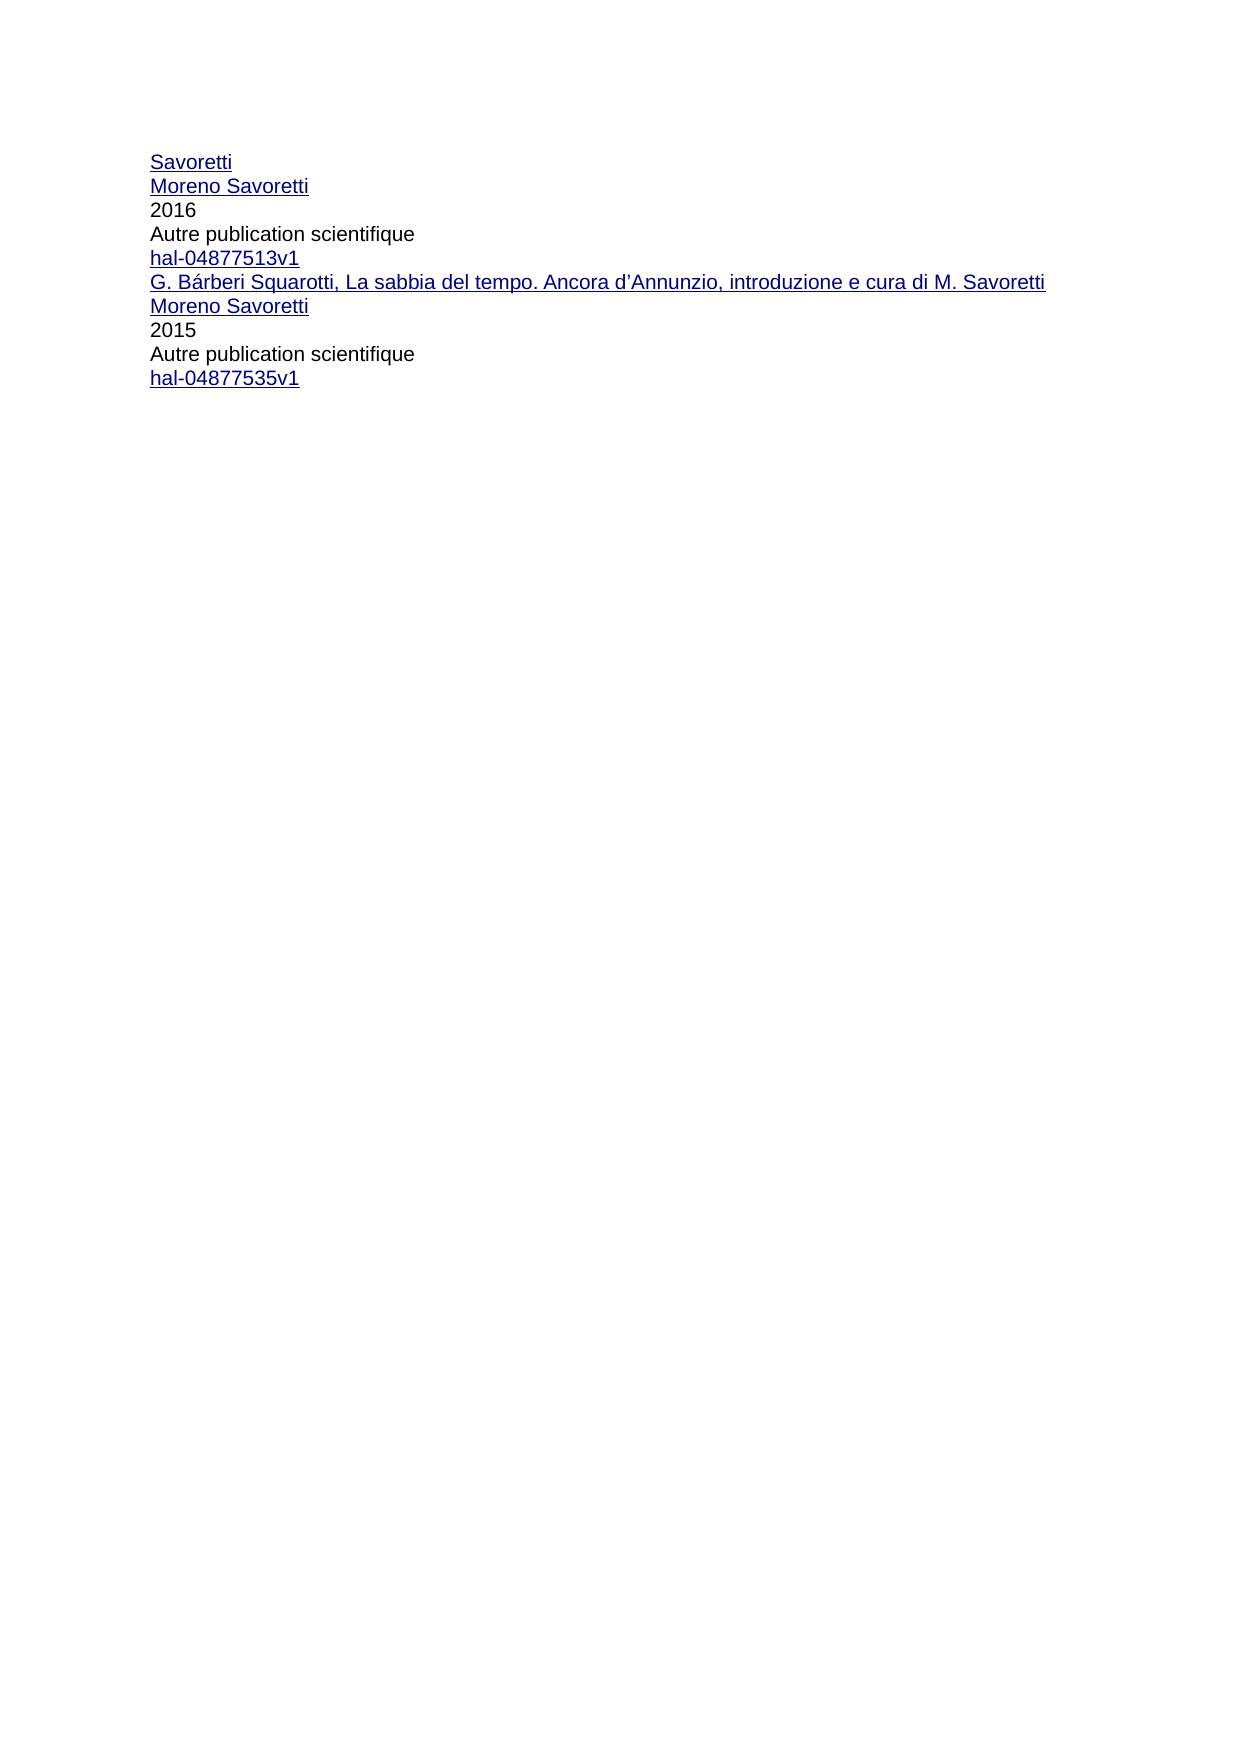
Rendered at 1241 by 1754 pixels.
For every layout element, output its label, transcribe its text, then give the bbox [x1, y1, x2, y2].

table_cell G. Bárberi Squarotti, La sabbia del tempo. Ancora d’Annunzio, introduzione e cura di M. Savoretti Moreno Savoretti 2015 Autre publication scientifique hal-04877535v1 [150, 270, 1090, 389]
table_header Savoretti Moreno Savoretti 2016 Autre publication scientifique hal-04877513v1 [150, 150, 1090, 270]
